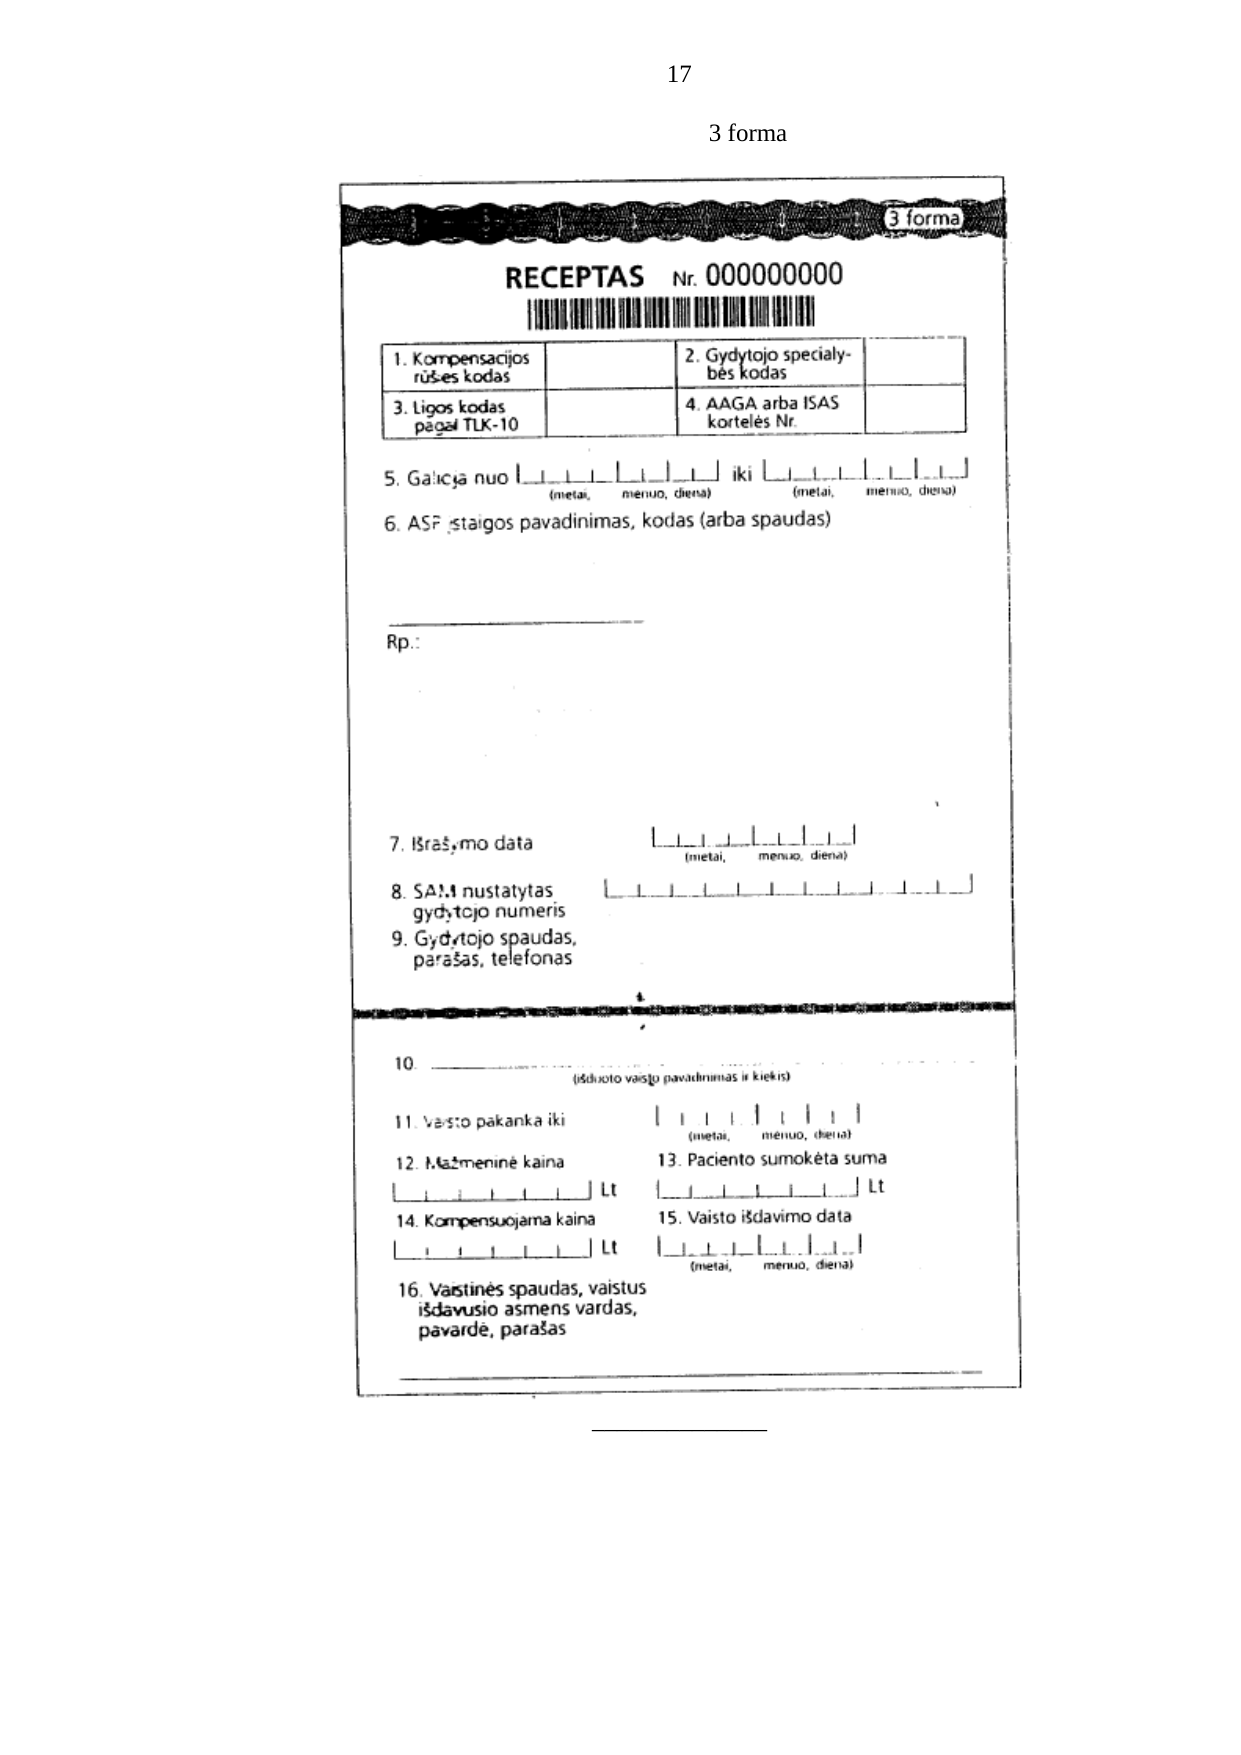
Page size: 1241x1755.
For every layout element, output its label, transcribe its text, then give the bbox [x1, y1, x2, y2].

text 3 forma [177, 118, 1181, 147]
text ______________ [177, 1405, 1181, 1434]
